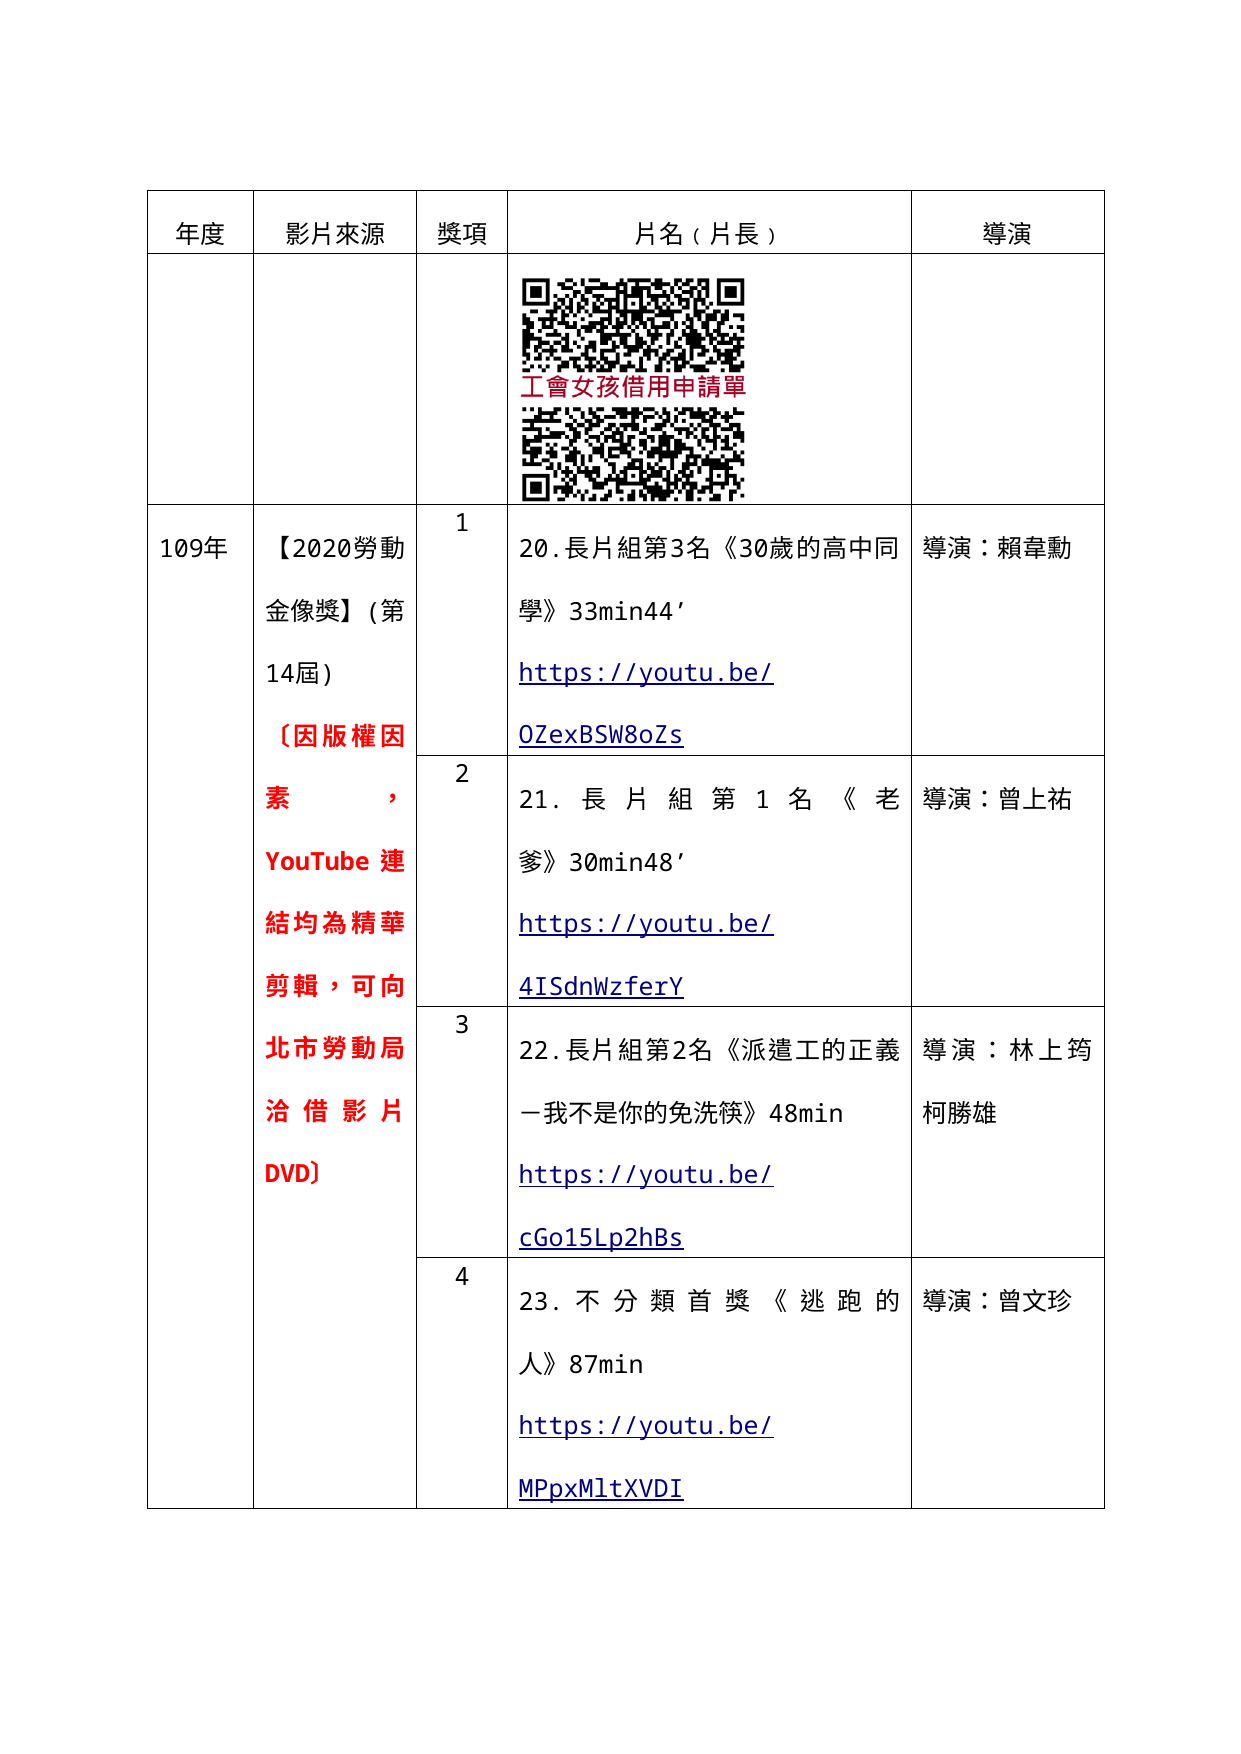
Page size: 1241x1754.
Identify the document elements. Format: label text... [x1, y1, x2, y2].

table_cell 1 [417, 505, 507, 755]
table_header [1105, 190, 1111, 253]
table_cell [1105, 1257, 1111, 1508]
table_cell [148, 254, 253, 504]
table_header 導演 [912, 191, 1104, 253]
table_cell 23.不分類首獎《逃跑的人》87min https://youtu.be/MPpxMltXVDI [508, 1258, 911, 1508]
table_cell [912, 254, 1104, 504]
table_cell 109年 [148, 505, 253, 1508]
table_cell 導演：林上筠 柯勝雄 [912, 1007, 1104, 1257]
table_cell 導演：曾上祐 [912, 756, 1104, 1006]
table_cell 22.長片組第2名《派遣工的正義－我不是你的免洗筷》48min https://youtu.be/cGo15Lp2hBs [508, 1007, 911, 1257]
table_cell 2 [417, 756, 507, 1006]
table_cell 20.長片組第3名《30歲的高中同學》33min44’ https://youtu.be/OZexBSW8oZs [508, 505, 911, 755]
table_cell [508, 254, 911, 504]
table_cell [254, 254, 416, 504]
table_cell 4 [417, 1258, 507, 1508]
table_cell 【2020勞動金像獎】(第14屆) 〔因版權因素， YouTube連結均為精華剪輯，可向北市勞動局洽借影片DVD〕 [254, 505, 416, 1508]
table_cell 導演：賴韋勳 [912, 505, 1104, 755]
table_cell [1105, 504, 1111, 755]
table_header 片名﹙片長﹚ [508, 191, 911, 253]
table_cell 導演：曾文珍 [912, 1258, 1104, 1508]
table_header 獎項 [417, 191, 507, 253]
table_cell [1105, 253, 1111, 504]
table_cell 21.長片組第1名《老爹》30min48’ https://youtu.be/4ISdnWzferY [508, 756, 911, 1006]
table_cell [417, 254, 507, 504]
table_cell 3 [417, 1007, 507, 1257]
table_header 影片來源 [254, 191, 416, 253]
picture [518, 274, 748, 504]
table_header 年度 [148, 191, 253, 253]
table_cell [1105, 1006, 1111, 1257]
table_cell [1105, 755, 1111, 1006]
